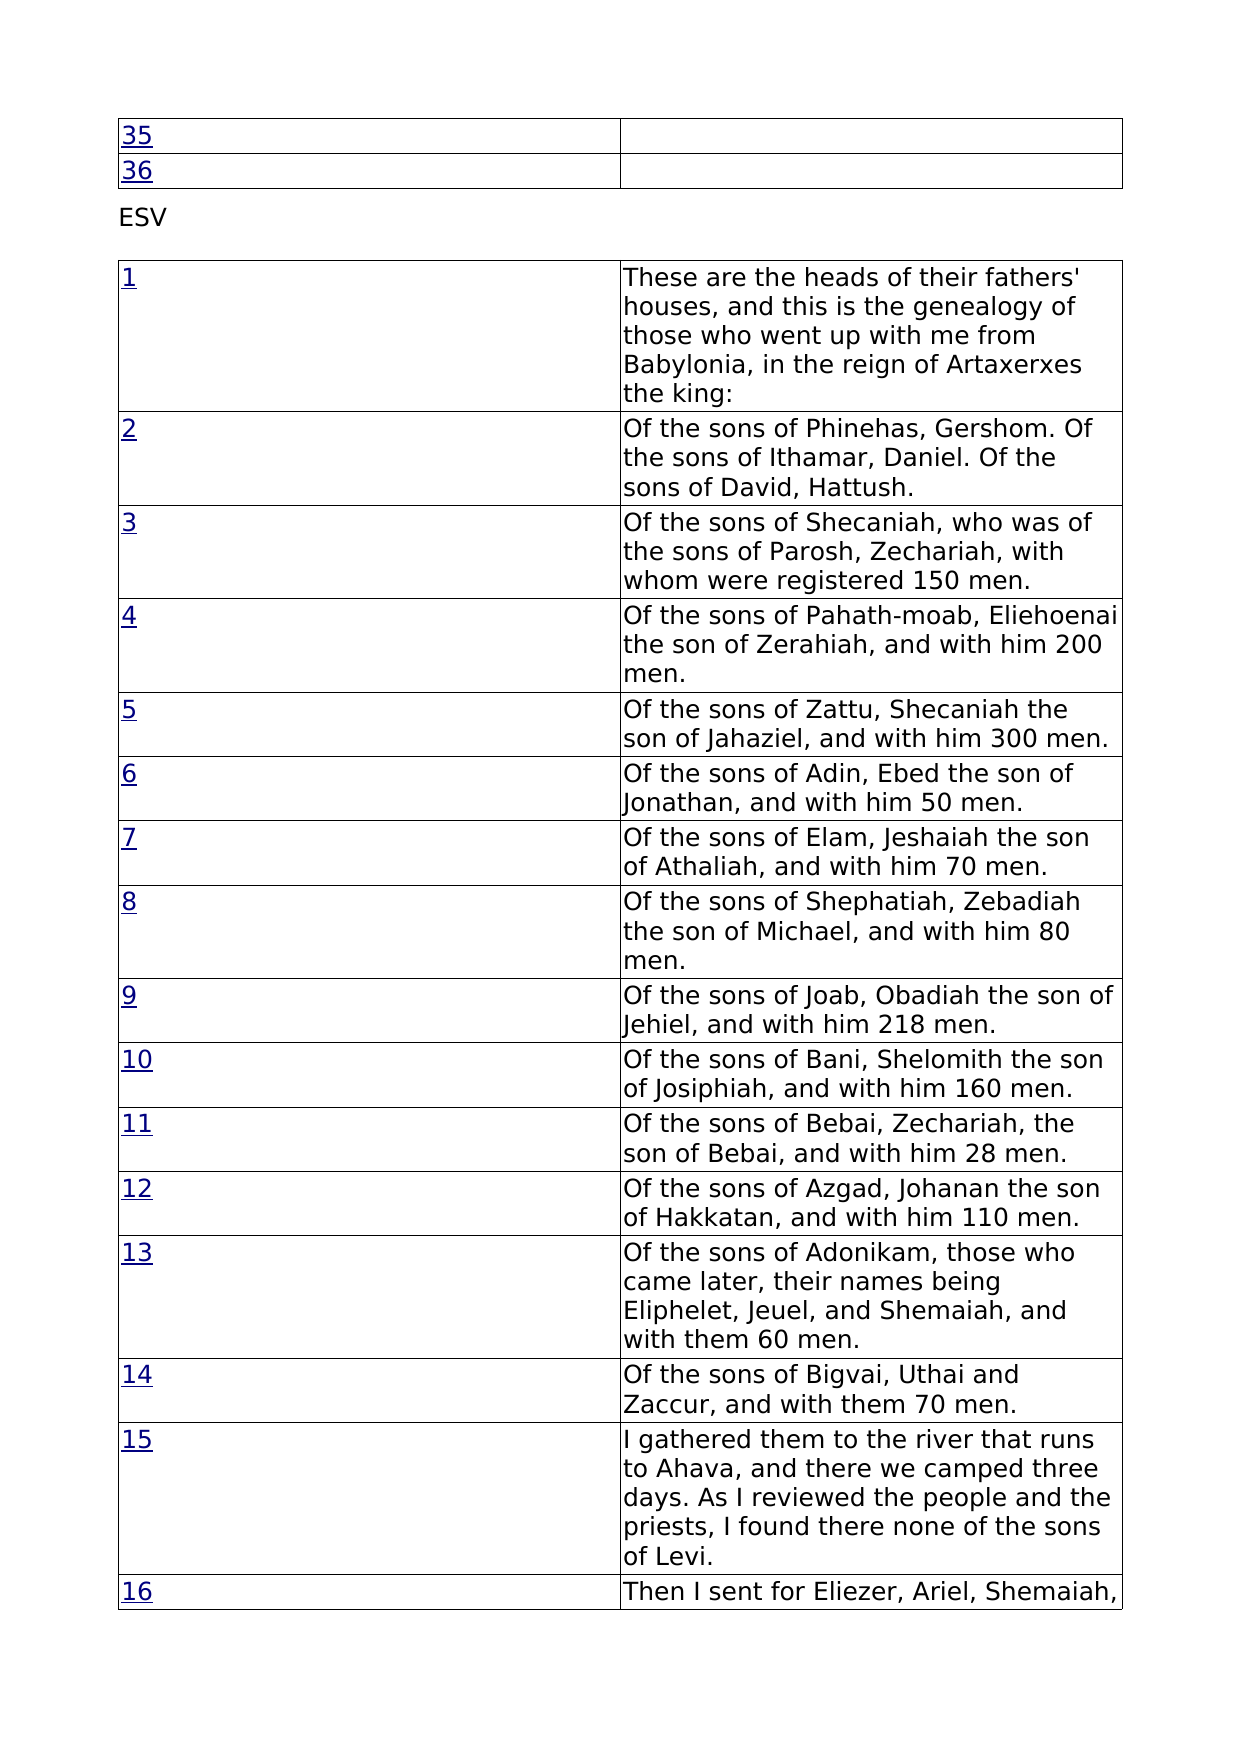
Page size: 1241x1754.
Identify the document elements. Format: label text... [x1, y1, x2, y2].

table_cell Then I sent for Eliezer, Ariel, Shemaiah, [621, 1575, 1122, 1609]
table_cell Of the sons of Elam, Jeshaiah the son of Athaliah, and with him 70 men. [621, 821, 1122, 884]
table_cell 16 [119, 1575, 620, 1609]
table_cell 3 [119, 506, 620, 598]
table_cell 13 [119, 1236, 620, 1358]
table_cell Of the sons of Shephatiah, Zebadiah the son of Michael, and with him 80 men. [621, 886, 1122, 978]
table_cell 4 [119, 599, 620, 692]
table_cell [621, 154, 1122, 188]
table_cell Of the sons of Pahath-moab, Eliehoenai the son of Zerahiah, and with him 200 men. [621, 599, 1122, 692]
table_cell 10 [119, 1043, 620, 1107]
table_header 1 [119, 261, 620, 411]
table_cell Of the sons of Zattu, Shecaniah the son of Jahaziel, and with him 300 men. [621, 693, 1122, 756]
table_cell Of the sons of Bebai, Zechariah, the son of Bebai, and with him 28 men. [621, 1108, 1122, 1171]
table_cell 15 [119, 1423, 620, 1574]
table_cell Of the sons of Azgad, Johanan the son of Hakkatan, and with him 110 men. [621, 1172, 1122, 1235]
table_cell 2 [119, 412, 620, 505]
table_cell Of the sons of Shecaniah, who was of the sons of Parosh, Zechariah, with whom were registered 150 men. [621, 506, 1122, 598]
table_cell 6 [119, 757, 620, 820]
table_cell 36 [119, 154, 620, 188]
table_header These are the heads of their fathers' houses, and this is the genealogy of those who went up with me from Babylonia, in the reign of Artaxerxes the king: [621, 261, 1122, 411]
table_cell 14 [119, 1359, 620, 1422]
text ESV [118, 203, 1122, 232]
table_cell [621, 119, 1122, 153]
table_cell Of the sons of Joab, Obadiah the son of Jehiel, and with him 218 men. [621, 979, 1122, 1042]
table_cell 11 [119, 1108, 620, 1171]
table_cell 7 [119, 821, 620, 884]
table_cell 9 [119, 979, 620, 1042]
table_cell Of the sons of Adonikam, those who came later, their names being Eliphelet, Jeuel, and Shemaiah, and with them 60 men. [621, 1236, 1122, 1358]
table_cell Of the sons of Bani, Shelomith the son of Josiphiah, and with him 160 men. [621, 1043, 1122, 1107]
table_cell Of the sons of Adin, Ebed the son of Jonathan, and with him 50 men. [621, 757, 1122, 820]
table_cell 5 [119, 693, 620, 756]
table_cell I gathered them to the river that runs to Ahava, and there we camped three days. As I reviewed the people and the priests, I found there none of the sons of Levi. [621, 1423, 1122, 1574]
table_cell 8 [119, 886, 620, 978]
table_cell Of the sons of Bigvai, Uthai and Zaccur, and with them 70 men. [621, 1359, 1122, 1422]
table_cell 12 [119, 1172, 620, 1235]
table_cell Of the sons of Phinehas, Gershom. Of the sons of Ithamar, Daniel. Of the sons of David, Hattush. [621, 412, 1122, 505]
table_cell 35 [119, 119, 620, 153]
